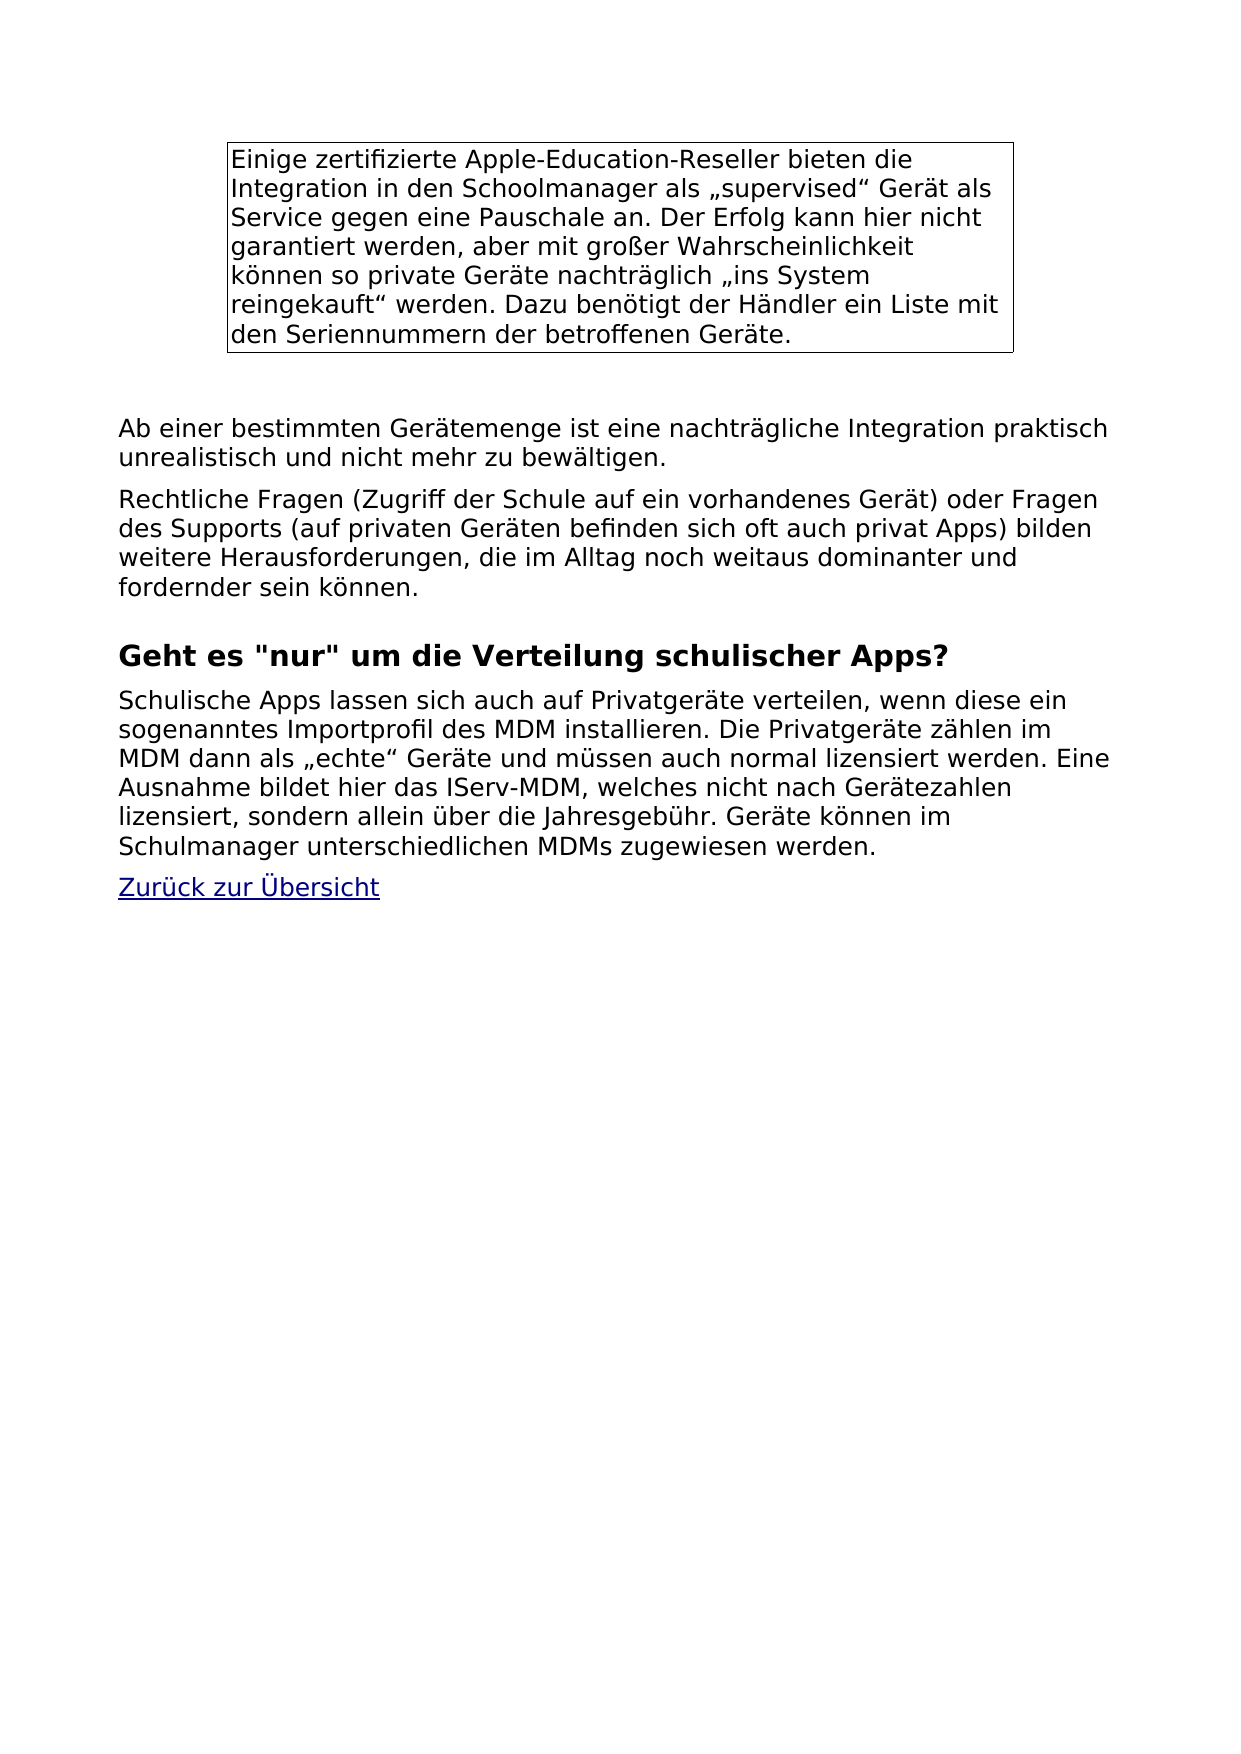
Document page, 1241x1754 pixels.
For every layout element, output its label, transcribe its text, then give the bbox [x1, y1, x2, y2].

text Rechtliche Fragen (Zugriff der Schule auf ein vorhandenes Gerät) oder Fragen des Supports (auf privaten Geräten befinden sich oft auch privat Apps) bilden weitere Herausforderungen, die im Alltag noch weitaus dominanter und fordernder sein können. [118, 485, 1122, 602]
subtitle Geht es "nur" um die Verteilung schulischer Apps? [118, 639, 1122, 673]
table_header Einige zertifizierte Apple-Education-Reseller bieten die Integration in den Schoolmanager als „supervised“ Gerät als Service gegen eine Pauschale an. Der Erfolg kann hier nicht garantiert werden, aber mit großer Wahrscheinlichkeit können so private Geräte nachträglich „ins System reingekauft“ werden. Dazu benötigt der Händler ein Liste mit den Seriennummern der betroffenen Geräte. [228, 143, 1013, 352]
text Schulische Apps lassen sich auch auf Privatgeräte verteilen, wenn diese ein sogenanntes Importprofil des MDM installieren. Die Privatgeräte zählen im MDM dann als „echte“ Geräte und müssen auch normal lizensiert werden. Eine Ausnahme bildet hier das IServ-MDM, welches nicht nach Gerätezahlen lizensiert, sondern allein über die Jahresgebühr. Geräte können im Schulmanager unterschiedlichen MDMs zugewiesen werden. [118, 686, 1122, 861]
text Zurück zur Übersicht [118, 873, 1122, 902]
text Ab einer bestimmten Gerätemenge ist eine nachträgliche Integration praktisch unrealistisch und nicht mehr zu bewältigen. [118, 414, 1122, 473]
